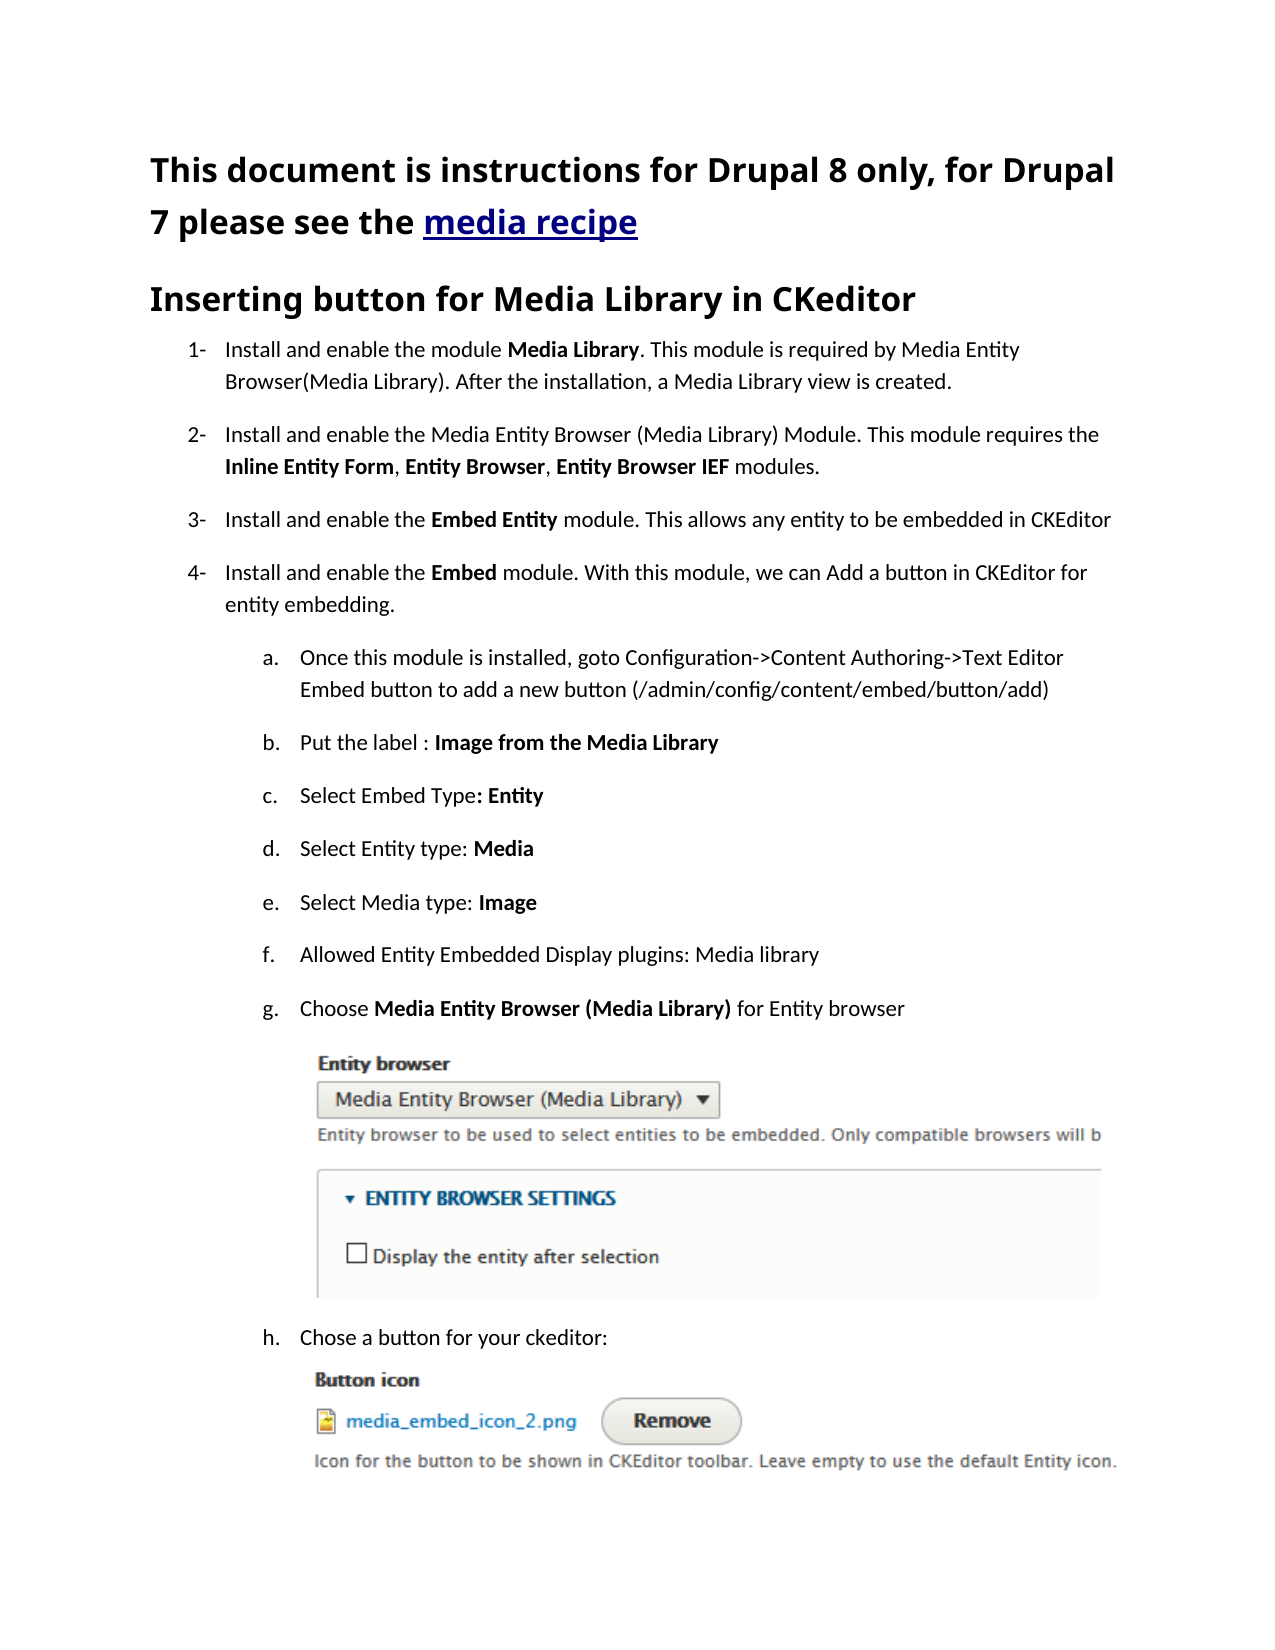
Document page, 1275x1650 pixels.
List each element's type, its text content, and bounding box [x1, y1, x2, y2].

picture [300, 1025, 1102, 1298]
list Once this module is installed, goto Configuration->Content Authoring->Text Editor Embed button to add a new button (/admin/config/content/embed/button/add) [262, 643, 1125, 703]
picture [300, 1352, 1208, 1488]
list Install and enable the module Media Library. This module is required by Media Entity Browser(Media Library). After the installation, a Media Library view is created. [187, 335, 1125, 395]
list Select Embed Type: Entity [262, 782, 1125, 809]
list Put the label : Image from the Media Library [262, 728, 1125, 757]
subtitle Inserting button for Media Library in CKeditor [150, 276, 1125, 322]
subtitle This document is instructions for Drupal 8 only, for Drupal 7 please see the media recipe [150, 147, 1125, 244]
list Choose Media Entity Browser (Media Library) for Entity browser [262, 994, 1125, 1298]
list Allowed Entity Embedded Display plugins: Media library [262, 941, 1125, 969]
list Chose a button for your ckeditor:­ [262, 1323, 1125, 1487]
list Install and enable the Media Entity Browser (Media Library) Module. This module requires the Inline Entity Form, Entity Browser, Entity Browser IEF modules. [187, 420, 1125, 480]
list Install and enable the Embed Entity module. This allows any entity to be embedded in CKEditor [187, 505, 1125, 533]
list Install and enable the Embed module. With this module, we can Add a button in CKEditor for entity embedding. [187, 558, 1125, 618]
list Select Entity type: Media [262, 834, 1125, 863]
list Select Media type: Image [262, 888, 1125, 916]
